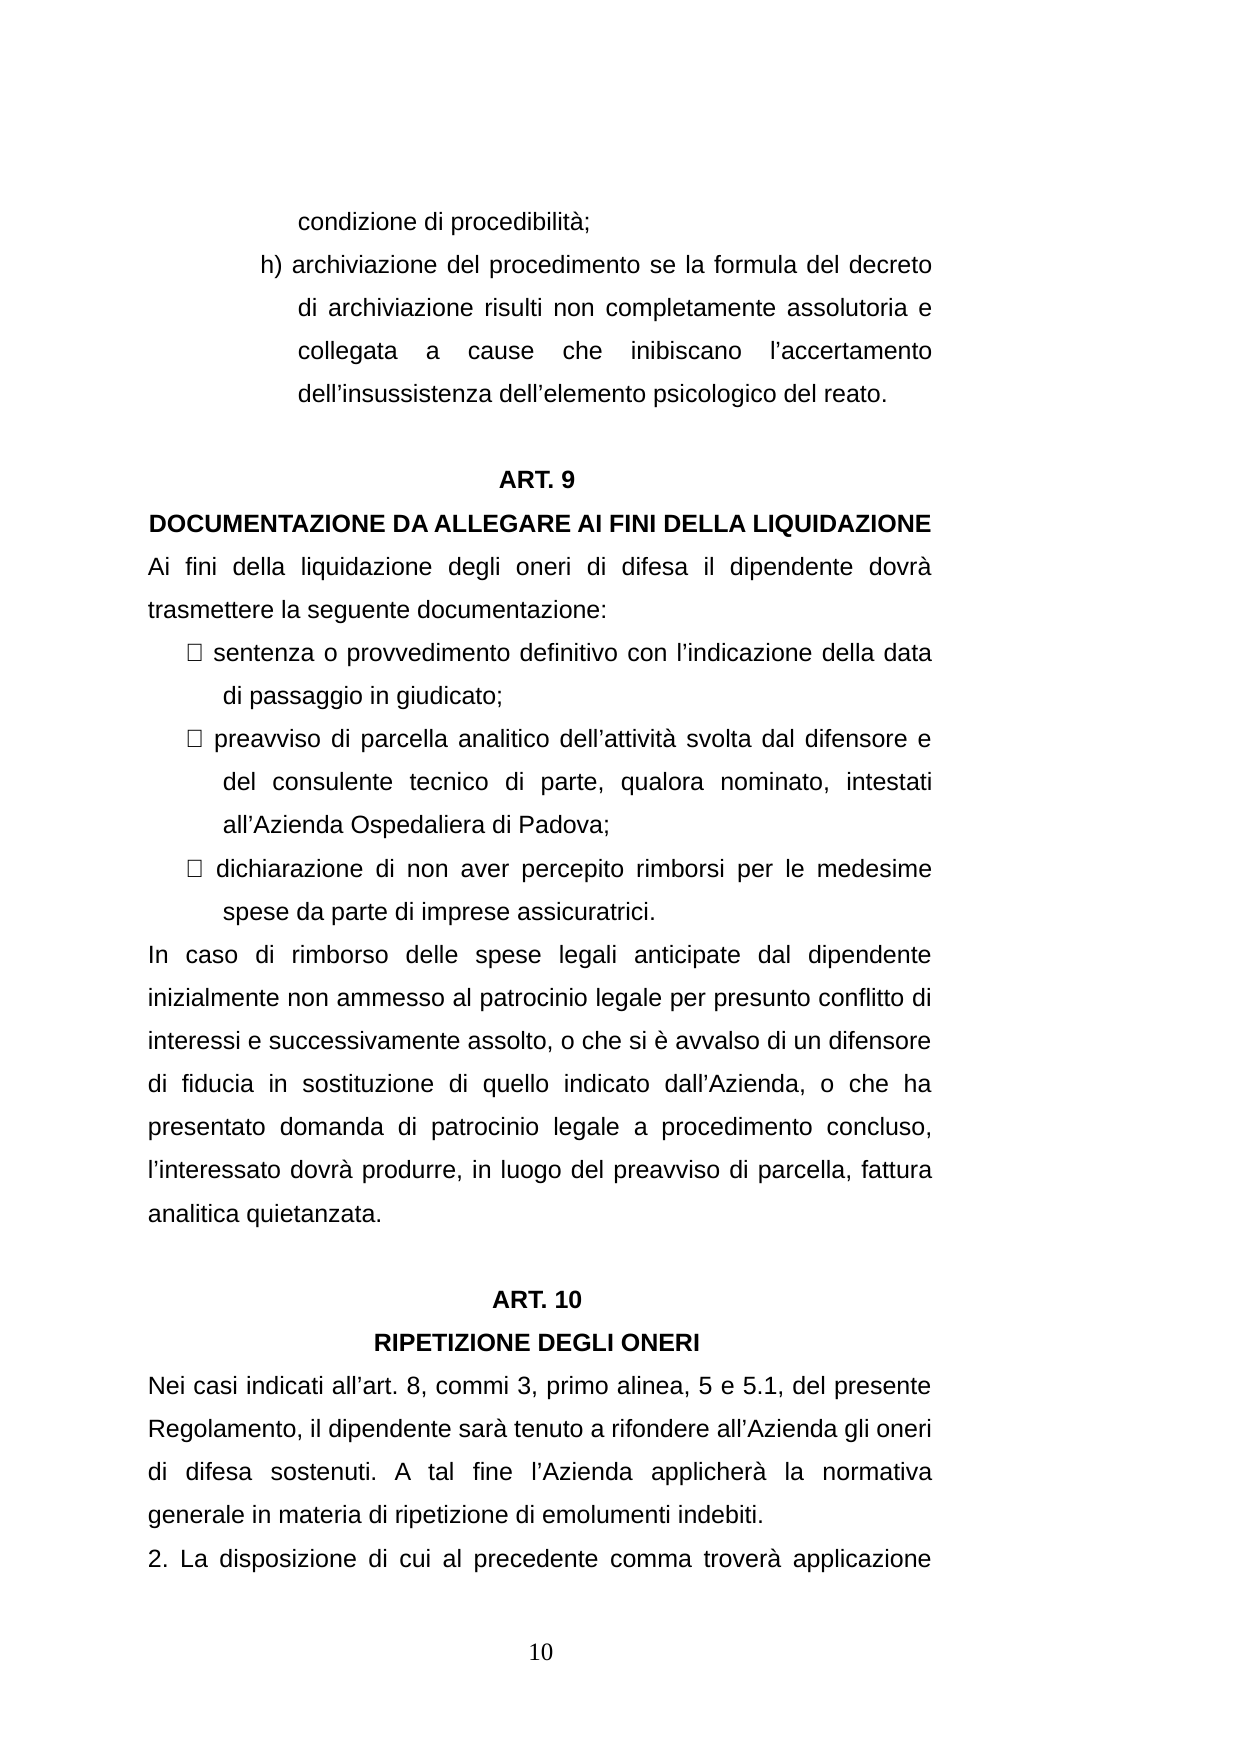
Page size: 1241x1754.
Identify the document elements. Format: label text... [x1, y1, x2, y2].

text ART. 10 [148, 1285, 933, 1314]
text RIPETIZIONE DEGLI ONERI [148, 1328, 933, 1357]
text ART. 9 [148, 466, 933, 494]
text 2. La disposizione di cui al precedente comma troverà applicazione [148, 1544, 933, 1572]
text 􀂃 preavviso di parcella analitico dell’attività svolta dal difensore e del consulente tecnico di parte, qualora nominato, intestati all’Azienda Ospedaliera di Padova; [185, 724, 933, 839]
text condizione di procedibilità; [260, 207, 933, 236]
text h) archiviazione del procedimento se la formula del decreto di archiviazione risulti non completamente assolutoria e collegata a cause che inibiscano l’accertamento dell’insussistenza dell’elemento psicologico del reato. [260, 250, 933, 408]
text 􀂃 sentenza o provvedimento definitivo con l’indicazione della data di passaggio in giudicato; [185, 638, 933, 710]
text Nei casi indicati all’art. 8, commi 3, primo alinea, 5 e 5.1, del presente Regolamento, il dipendente sarà tenuto a rifondere all’Azienda gli oneri di difesa sostenuti. A tal fine l’Azienda applicherà la normativa generale in materia di ripetizione di emolumenti indebiti. [148, 1371, 933, 1529]
text 􀂃 dichiarazione di non aver percepito rimborsi per le medesime spese da parte di imprese assicuratrici. [185, 854, 933, 926]
text DOCUMENTAZIONE DA ALLEGARE AI FINI DELLA LIQUIDAZIONE [148, 509, 933, 537]
text In caso di rimborso delle spese legali anticipate dal dipendente inizialmente non ammesso al patrocinio legale per presunto conflitto di interessi e successivamente assolto, o che si è avvalso di un difensore di fiducia in sostituzione di quello indicato dall’Azienda, o che ha presentato domanda di patrocinio legale a procedimento concluso, l’interessato dovrà produrre, in luogo del preavviso di parcella, fattura analitica quietanzata. [148, 940, 933, 1227]
text Ai fini della liquidazione degli oneri di difesa il dipendente dovrà trasmettere la seguente documentazione: [148, 552, 933, 624]
